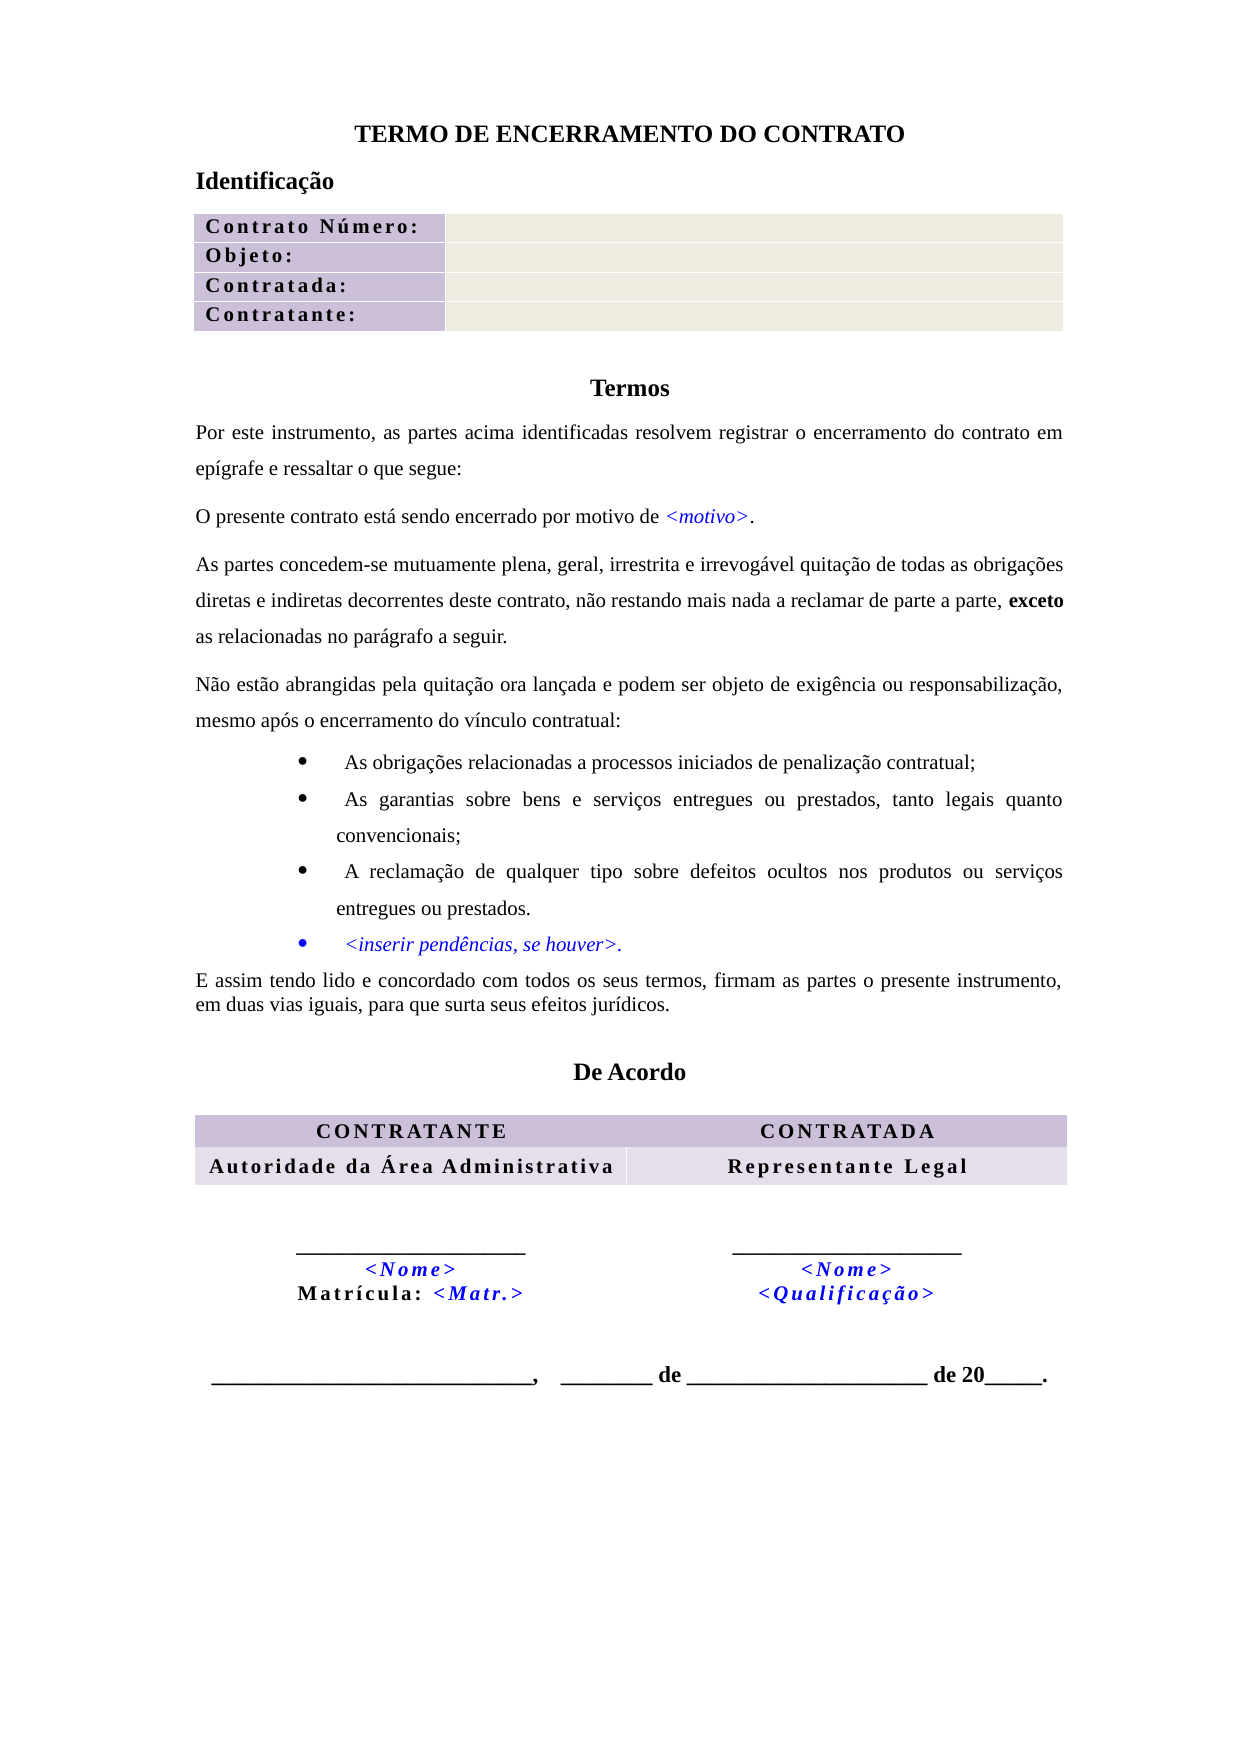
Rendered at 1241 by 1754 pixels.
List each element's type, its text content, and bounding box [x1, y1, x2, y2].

text Identificação [195, 165, 1064, 195]
table_cell Autoridade da Área Administrativa [195, 1147, 626, 1185]
text ____________________________, ________ de _____________________ de 20_____. [195, 1358, 1064, 1387]
table_cell ______________________ <Nome> Matrícula: <Matr.> [195, 1185, 627, 1305]
table_cell [446, 302, 1063, 331]
table_cell Objeto: [194, 243, 445, 272]
table_header CONTRATADA [627, 1115, 1067, 1147]
table_header CONTRATANTE [195, 1115, 627, 1147]
table_cell Contratante: [194, 302, 445, 331]
text Termos [195, 373, 1064, 402]
text Não estão abrangidas pela quitação ora lançada e podem ser objeto de exigência ou responsabilização, mesmo após o encerramento do vínculo contratual: [195, 672, 1064, 732]
table_header Contrato Número: [194, 214, 445, 242]
text Por este instrumento, as partes acima identificadas resolvem registrar o encerramento do contrato em epígrafe e ressaltar o que segue: [195, 420, 1064, 480]
text As partes concedem-se mutuamente plena, geral, irrestrita e irrevogável quitação de todas as obrigações diretas e indiretas decorrentes deste contrato, não restando mais nada a reclamar de parte a parte, exceto as relacionadas no parágrafo a seguir. [195, 552, 1064, 648]
list <inserir pendências, se houver>. [299, 932, 1064, 956]
table_cell ______________________ <Nome> <Qualificação> [627, 1185, 1067, 1305]
table_cell [446, 243, 1063, 272]
text O presente contrato está sendo encerrado por motivo de <motivo>. [195, 504, 1064, 528]
list As garantias sobre bens e serviços entregues ou prestados, tanto legais quanto convencionais; [299, 787, 1064, 847]
text De Acordo [195, 1057, 1064, 1086]
table_cell Contratada: [194, 273, 445, 301]
table_cell [446, 273, 1063, 301]
text TERMO DE ENCERRAMENTO DO CONTRATO [195, 118, 1064, 148]
list A reclamação de qualquer tipo sobre defeitos ocultos nos produtos ou serviços entregues ou prestados. [299, 859, 1064, 919]
list As obrigações relacionadas a processos iniciados de penalização contratual; [299, 750, 1064, 774]
text E assim tendo lido e concordado com todos os seus termos, firmam as partes o presente instrumento, em duas vias iguais, para que surta seus efeitos jurídicos. [195, 968, 1064, 1016]
table_cell Representante Legal [627, 1147, 1067, 1185]
table_header [446, 214, 1063, 242]
